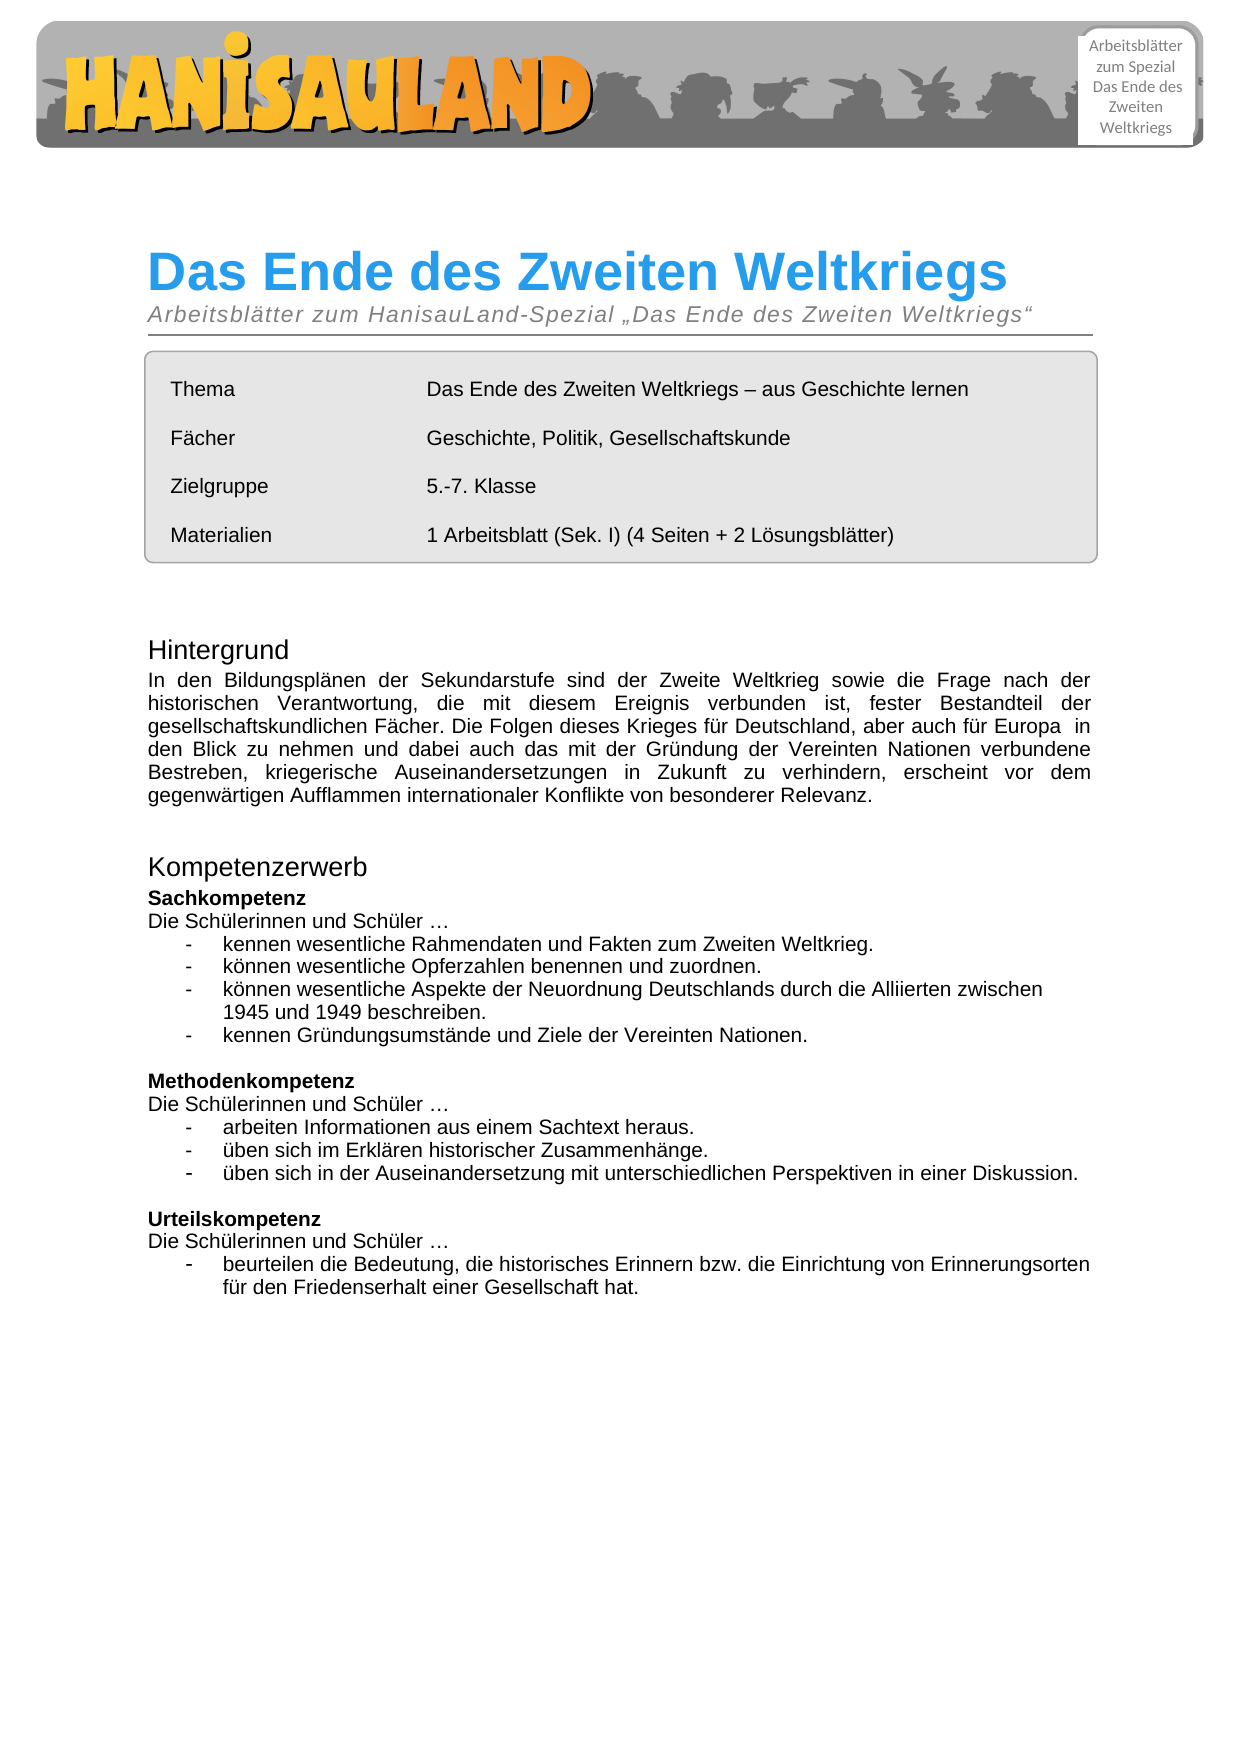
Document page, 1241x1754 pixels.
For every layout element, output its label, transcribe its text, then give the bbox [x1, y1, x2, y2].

text Die Schülerinnen und Schüler … [148, 1231, 1093, 1253]
subtitle Kompetenzerwerb [148, 851, 1093, 882]
list können wesentliche Aspekte der Neuordnung Deutschlands durch die Alliierten zwischen 1945 und 1949 beschreiben. [185, 978, 1093, 1024]
list können wesentliche Opferzahlen benennen und zuordnen. [185, 956, 1093, 978]
text In den Bildungsplänen der Sekundarstufe sind der Zweite Weltkrieg sowie die Frage nach der historischen Verantwortung, die mit diesem Ereignis verbunden ist, fester Bestandteil der gesellschaftskundlichen Fächer. Die Folgen dieses Krieges für Deutschland, aber auch für Europa in den Blick zu nehmen und dabei auch das mit der Gründung der Vereinten Nationen verbundene Bestreben, kriegerische Auseinandersetzungen in Zukunft zu verhindern, erscheint vor dem gegenwärtigen Aufflammen internationaler Konflikte von besonderer Relevanz. [148, 669, 1093, 807]
text Arbeitsblätter zum HanisauLand-Spezial „Das Ende des Zweiten Weltkriegs“ [148, 301, 1093, 334]
text Die Schülerinnen und Schüler … [148, 1093, 1093, 1116]
text Urteilskompetenz [148, 1208, 1093, 1231]
list üben sich im Erklären historischer Zusammenhänge. [185, 1139, 1093, 1162]
list kennen wesentliche Rahmendaten und Fakten zum Zweiten Weltkrieg. [185, 933, 1093, 956]
list kennen Gründungsumstände und Ziele der Vereinten Nationen. [185, 1024, 1093, 1047]
text Methodenkompetenz [148, 1070, 1093, 1093]
list üben sich in der Auseinandersetzung mit unterschiedlichen Perspektiven in einer Diskussion. [185, 1162, 1093, 1185]
subtitle Hintergrund [148, 634, 1093, 665]
text Die Schülerinnen und Schüler … [148, 910, 1093, 933]
subtitle Das Ende des Zweiten Weltkriegs [148, 251, 1093, 301]
list arbeiten Informationen aus einem Sachtext heraus. [185, 1116, 1093, 1139]
text Sachkompetenz [148, 887, 1093, 910]
list beurteilen die Bedeutung, die historisches Erinnern bzw. die Einrichtung von Erinnerungsorten für den Friedenserhalt einer Gesellschaft hat. [185, 1253, 1093, 1299]
